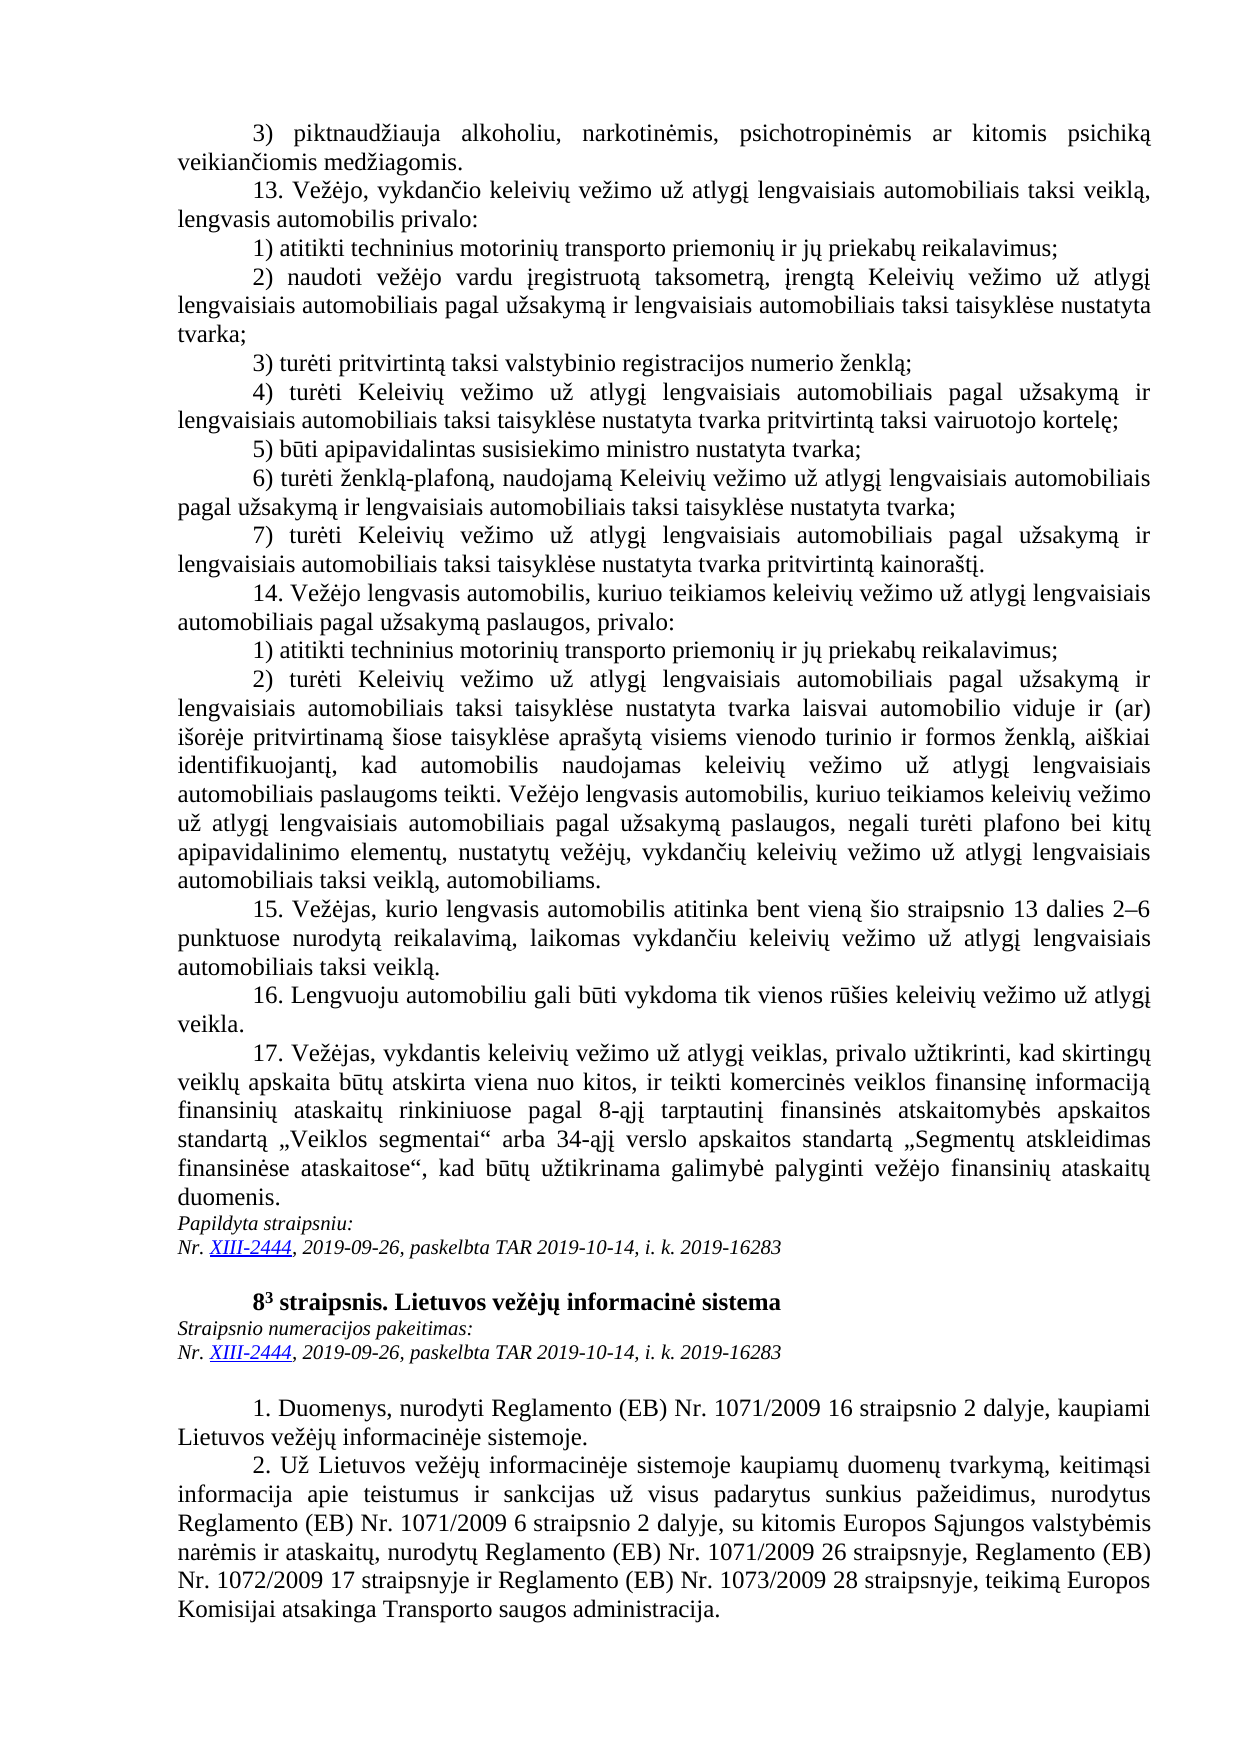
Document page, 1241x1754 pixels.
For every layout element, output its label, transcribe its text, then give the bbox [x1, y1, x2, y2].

text 3) piktnaudžiauja alkoholiu, narkotinėmis, psichotropinėmis ar kitomis psichiką veikiančiomis medžiagomis. [177, 118, 1152, 176]
text 13. Vežėjo, vykdančio keleivių vežimo už atlygį lengvaisiais automobiliais taksi veiklą, lengvasis automobilis privalo: [177, 176, 1152, 233]
text 83 straipsnis. Lietuvos vežėjų informacinė sistema [177, 1287, 1152, 1316]
text Straipsnio numeracijos pakeitimas: [177, 1316, 1152, 1340]
text Papildyta straipsniu: [177, 1211, 1152, 1235]
text 2) naudoti vežėjo vardu įregistruotą taksometrą, įrengtą Keleivių vežimo už atlygį lengvaisiais automobiliais pagal užsakymą ir lengvaisiais automobiliais taksi taisyklėse nustatyta tvarka; [177, 262, 1152, 348]
text 1. Duomenys, nurodyti Reglamento (EB) Nr. 1071/2009 16 straipsnio 2 dalyje, kaupiami Lietuvos vežėjų informacinėje sistemoje. [177, 1393, 1152, 1451]
text 5) būti apipavidalintas susisiekimo ministro nustatyta tvarka; [177, 434, 1152, 463]
text Nr. XIII-2444, 2019-09-26, paskelbta TAR 2019-10-14, i. k. 2019-16283 [177, 1235, 1152, 1259]
text 15. Vežėjas, kurio lengvasis automobilis atitinka bent vieną šio straipsnio 13 dalies 2–6 punktuose nurodytą reikalavimą, laikomas vykdančiu keleivių vežimo už atlygį lengvaisiais automobiliais taksi veiklą. [177, 894, 1152, 981]
text 14. Vežėjo lengvasis automobilis, kuriuo teikiamos keleivių vežimo už atlygį lengvaisiais automobiliais pagal užsakymą paslaugos, privalo: [177, 578, 1152, 636]
text 17. Vežėjas, vykdantis keleivių vežimo už atlygį veiklas, privalo užtikrinti, kad skirtingų veiklų apskaita būtų atskirta viena nuo kitos, ir teikti komercinės veiklos finansinę informaciją finansinių ataskaitų rinkiniuose pagal 8-ąjį tarptautinį finansinės atskaitomybės apskaitos standartą „Veiklos segmentai“ arba 34-ąjį verslo apskaitos standartą „Segmentų atskleidimas finansinėse ataskaitose“, kad būtų užtikrinama galimybė palyginti vežėjo finansinių ataskaitų duomenis. [177, 1038, 1152, 1211]
text Nr. XIII-2444, 2019-09-26, paskelbta TAR 2019-10-14, i. k. 2019-16283 [177, 1340, 1152, 1364]
text 2) turėti Keleivių vežimo už atlygį lengvaisiais automobiliais pagal užsakymą ir lengvaisiais automobiliais taksi taisyklėse nustatyta tvarka laisvai automobilio viduje ir (ar) išorėje pritvirtinamą šiose taisyklėse aprašytą visiems vienodo turinio ir formos ženklą, aiškiai identifikuojantį, kad automobilis naudojamas keleivių vežimo už atlygį lengvaisiais automobiliais paslaugoms teikti. Vežėjo lengvasis automobilis, kuriuo teikiamos keleivių vežimo už atlygį lengvaisiais automobiliais pagal užsakymą paslaugos, negali turėti plafono bei kitų apipavidalinimo elementų, nustatytų vežėjų, vykdančių keleivių vežimo už atlygį lengvaisiais automobiliais taksi veiklą, automobiliams. [177, 664, 1152, 894]
text 4) turėti Keleivių vežimo už atlygį lengvaisiais automobiliais pagal užsakymą ir lengvaisiais automobiliais taksi taisyklėse nustatyta tvarka pritvirtintą taksi vairuotojo kortelę; [177, 377, 1152, 434]
text 6) turėti ženklą-plafoną, naudojamą Keleivių vežimo už atlygį lengvaisiais automobiliais pagal užsakymą ir lengvaisiais automobiliais taksi taisyklėse nustatyta tvarka; [177, 463, 1152, 521]
text 16. Lengvuoju automobiliu gali būti vykdoma tik vienos rūšies keleivių vežimo už atlygį veikla. [177, 981, 1152, 1038]
text 7) turėti Keleivių vežimo už atlygį lengvaisiais automobiliais pagal užsakymą ir lengvaisiais automobiliais taksi taisyklėse nustatyta tvarka pritvirtintą kainoraštį. [177, 521, 1152, 578]
text 2. Už Lietuvos vežėjų informacinėje sistemoje kaupiamų duomenų tvarkymą, keitimąsi informacija apie teistumus ir sankcijas už visus padarytus sunkius pažeidimus, nurodytus Reglamento (EB) Nr. 1071/2009 6 straipsnio 2 dalyje, su kitomis Europos Sąjungos valstybėmis narėmis ir ataskaitų, nurodytų Reglamento (EB) Nr. 1071/2009 26 straipsnyje, Reglamento (EB) Nr. 1072/2009 17 straipsnyje ir Reglamento (EB) Nr. 1073/2009 28 straipsnyje, teikimą Europos Komisijai atsakinga Transporto saugos administracija. [177, 1451, 1152, 1623]
text 1) atitikti techninius motorinių transporto priemonių ir jų priekabų reikalavimus; [177, 636, 1152, 664]
text 3) turėti pritvirtintą taksi valstybinio registracijos numerio ženklą; [177, 348, 1152, 377]
text 1) atitikti techninius motorinių transporto priemonių ir jų priekabų reikalavimus; [177, 233, 1152, 262]
